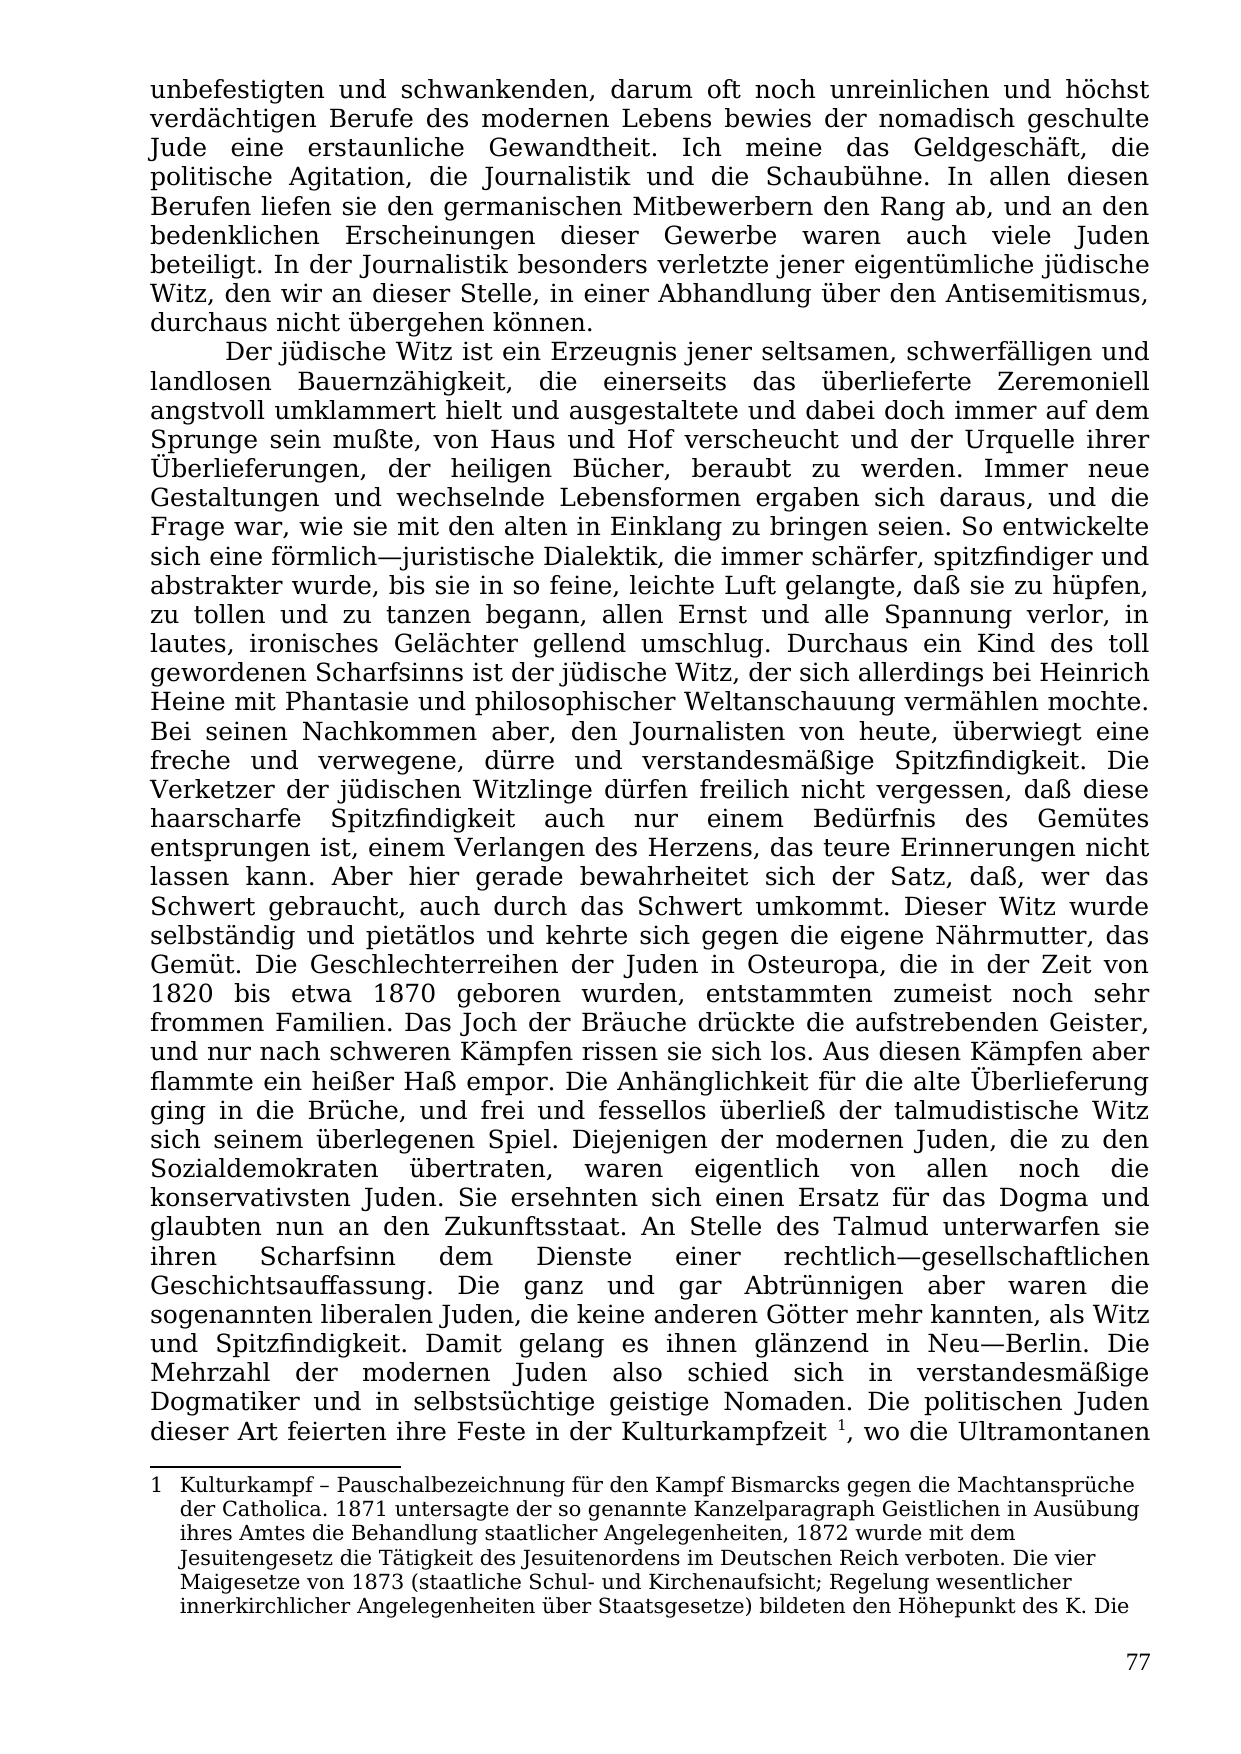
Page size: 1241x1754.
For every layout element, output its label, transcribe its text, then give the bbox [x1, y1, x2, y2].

text Der jüdische Witz ist ein Erzeugnis jener seltsamen, schwerfälligen und landlosen Bauernzähigkeit, die einerseits das überlieferte Zeremoniell angstvoll umklammert hielt und ausgestaltete und dabei doch immer auf dem Sprunge sein mußte, von Haus und Hof verscheucht und der Urquelle ihrer Überlieferungen, der heiligen Bücher, beraubt zu werden. Immer neue Gestaltungen und wechselnde Lebensformen ergaben sich daraus, und die Frage war, wie sie mit den alten in Einklang zu bringen seien. So entwickelte sich eine förmlich—juristische Dialektik, die immer schärfer, spitzfindiger und abstrakter wurde, bis sie in so feine, leichte Luft gelangte, daß sie zu hüpfen, zu tollen und zu tanzen begann, allen Ernst und alle Spannung verlor, in lautes, ironisches Gelächter gellend umschlug. Durchaus ein Kind des toll gewordenen Scharfsinns ist der jüdische Witz, der sich allerdings bei Heinrich Heine mit Phantasie und philosophischer Weltanschauung vermählen mochte. Bei seinen Nachkommen aber, den Journalisten von heute, überwiegt eine freche und verwegene, dürre und verstandesmäßige Spitzfindigkeit. Die Verketzer der jüdischen Witzlinge dürfen freilich nicht vergessen, daß diese haarscharfe Spitzfindigkeit auch nur einem Bedürfnis des Gemütes entsprungen ist, einem Verlangen des Herzens, das teure Erinnerungen nicht lassen kann. Aber hier gerade bewahrheitet sich der Satz, daß, wer das Schwert gebraucht, auch durch das Schwert umkommt. Dieser Witz wurde selbständig und pietätlos und kehrte sich gegen die eigene Nährmutter, das Gemüt. Die Geschlechterreihen der Juden in Osteuropa, die in der Zeit von 1820 bis etwa 1870 geboren wurden, entstammten zumeist noch sehr frommen Familien. Das Joch der Bräuche drückte die aufstrebenden Geister, und nur nach schweren Kämpfen rissen sie sich los. Aus diesen Kämpfen aber flammte ein heißer Haß empor. Die Anhänglichkeit für die alte Überlieferung ging in die Brüche, und frei und fessellos überließ der talmudistische Witz sich seinem überlegenen Spiel. Diejenigen der modernen Juden, die zu den Sozialdemokraten übertraten, waren eigentlich von allen noch die konservativsten Juden. Sie ersehnten sich einen Ersatz für das Dogma und glaubten nun an den Zukunftsstaat. An Stelle des Talmud unterwarfen sie ihren Scharfsinn dem Dienste einer rechtlich—gesellschaftlichen Geschichtsauffassung. Die ganz und gar Abtrünnigen aber waren die sogenannten liberalen Juden, die keine anderen Götter mehr kannten, als Witz und Spitzfindigkeit. Damit gelang es ihnen glänzend in Neu—Berlin. Die Mehrzahl der modernen Juden also schied sich in verstandesmäßige Dogmatiker und in selbstsüchtige geistige Nomaden. Die politischen Juden dieser Art feierten ihre Feste in der Kulturkampfzeit , wo die Ultramontanen [150, 337, 1151, 1446]
text Kulturkampf – Pauschalbezeichnung für den Kampf Bismarcks gegen die Machtansprüche der Catholica. 1871 untersagte der so genannte Kanzelparagraph Geistlichen in Ausübung ihres Amtes die Behandlung staatlicher Angelegenheiten, 1872 wurde mit dem Jesuitengesetz die Tätigkeit des Jesuitenordens im Deutschen Reich verboten. Die vier Maigesetze von 1873 (staatliche Schul- und Kirchenaufsicht; Regelung wesentlicher innerkirchlicher Angelegenheiten über Staatsgesetze) bildeten den Höhepunkt des K. Die [150, 1473, 1151, 1618]
text unbefestigten und schwankenden, darum oft noch unreinlichen und höchst verdächtigen Berufe des modernen Lebens bewies der nomadisch geschulte Jude eine erstaunliche Gewandtheit. Ich meine das Geldgeschäft, die politische Agitation, die Journalistik und die Schaubühne. In allen diesen Berufen liefen sie den germanischen Mitbewerbern den Rang ab, und an den bedenklichen Erscheinungen dieser Gewerbe waren auch viele Juden beteiligt. In der Journalistik besonders verletzte jener eigentümliche jüdische Witz, den wir an dieser Stelle, in einer Abhandlung über den Antisemitismus, durchaus nicht übergehen können. [150, 75, 1151, 337]
